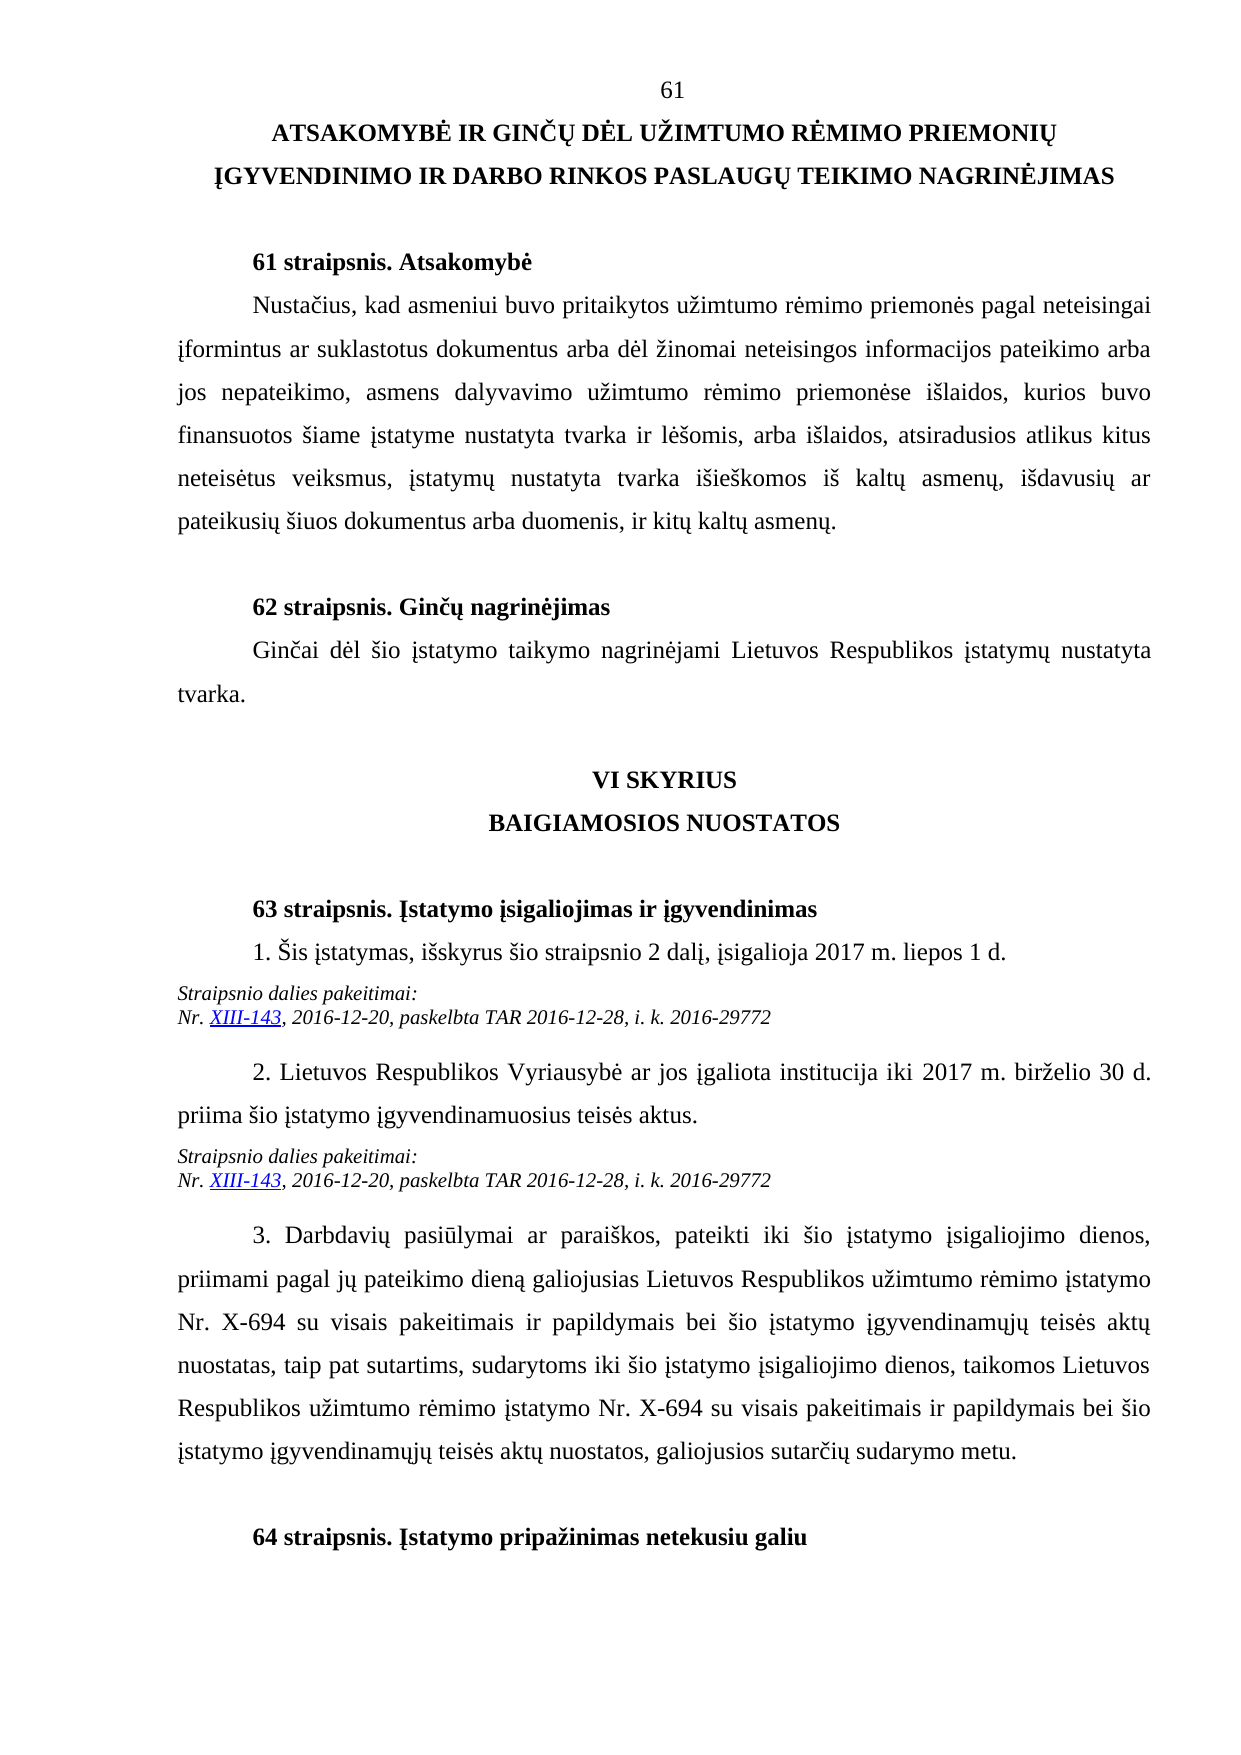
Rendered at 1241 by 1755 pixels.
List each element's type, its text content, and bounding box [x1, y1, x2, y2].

text Ginčai dėl šio įstatymo taikymo nagrinėjami Lietuvos Respublikos įstatymų nustatyta tvarka. [177, 636, 1152, 707]
text 61 straipsnis. Atsakomybė [177, 247, 1152, 276]
text 64 straipsnis. Įstatymo pripažinimas netekusiu galiu [177, 1522, 1152, 1551]
text Nr. XIII-143, 2016-12-20, paskelbta TAR 2016-12-28, i. k. 2016-29772 [177, 1005, 1152, 1029]
text 1. Šis įstatymas, išskyrus šio straipsnio 2 dalį, įsigalioja 2017 m. liepos 1 d. [177, 937, 1152, 966]
text 3. Darbdavių pasiūlymai ar paraiškos, pateikti iki šio įstatymo įsigaliojimo dienos, priimami pagal jų pateikimo dieną galiojusias Lietuvos Respublikos užimtumo rėmimo įstatymo Nr. X-694 su visais pakeitimais ir papildymais bei šio įstatymo įgyvendinamųjų teisės aktų nuostatas, taip pat sutartims, sudarytoms iki šio įstatymo įsigaliojimo dienos, taikomos Lietuvos Respublikos užimtumo rėmimo įstatymo Nr. X-694 su visais pakeitimais ir papildymais bei šio įstatymo įgyvendinamųjų teisės aktų nuostatos, galiojusios sutarčių sudarymo metu. [177, 1221, 1152, 1465]
text BAIGIAMOSIOS NUOSTATOS [177, 808, 1152, 837]
text 62 straipsnis. Ginčų nagrinėjimas [177, 592, 1152, 621]
text 2. Lietuvos Respublikos Vyriausybė ar jos įgaliota institucija iki 2017 m. birželio 30 d. priima šio įstatymo įgyvendinamuosius teisės aktus. [177, 1057, 1152, 1129]
text 63 straipsnis. Įstatymo įsigaliojimas ir įgyvendinimas [177, 894, 1152, 923]
text Straipsnio dalies pakeitimai: [177, 1144, 1152, 1168]
text Nr. XIII-143, 2016-12-20, paskelbta TAR 2016-12-28, i. k. 2016-29772 [177, 1168, 1152, 1192]
text Straipsnio dalies pakeitimai: [177, 981, 1152, 1005]
text Nustačius, kad asmeniui buvo pritaikytos užimtumo rėmimo priemonės pagal neteisingai įformintus ar suklastotus dokumentus arba dėl žinomai neteisingos informacijos pateikimo arba jos nepateikimo, asmens dalyvavimo užimtumo rėmimo priemonėse išlaidos, kurios buvo finansuotos šiame įstatyme nustatyta tvarka ir lėšomis, arba išlaidos, atsiradusios atlikus kitus neteisėtus veiksmus, įstatymų nustatyta tvarka išieškomos iš kaltų asmenų, išdavusių ar pateikusių šiuos dokumentus arba duomenis, ir kitų kaltų asmenų. [177, 291, 1152, 535]
text ATSAKOMYBĖ IR GINČŲ DĖL UŽIMTUMO RĖMIMO PRIEMONIŲ ĮGYVENDINIMO IR DARBO RINKOS PASLAUGŲ TEIKIMO NAGRINĖJIMAS [177, 118, 1152, 190]
text VI SKYRIUS [177, 765, 1152, 794]
